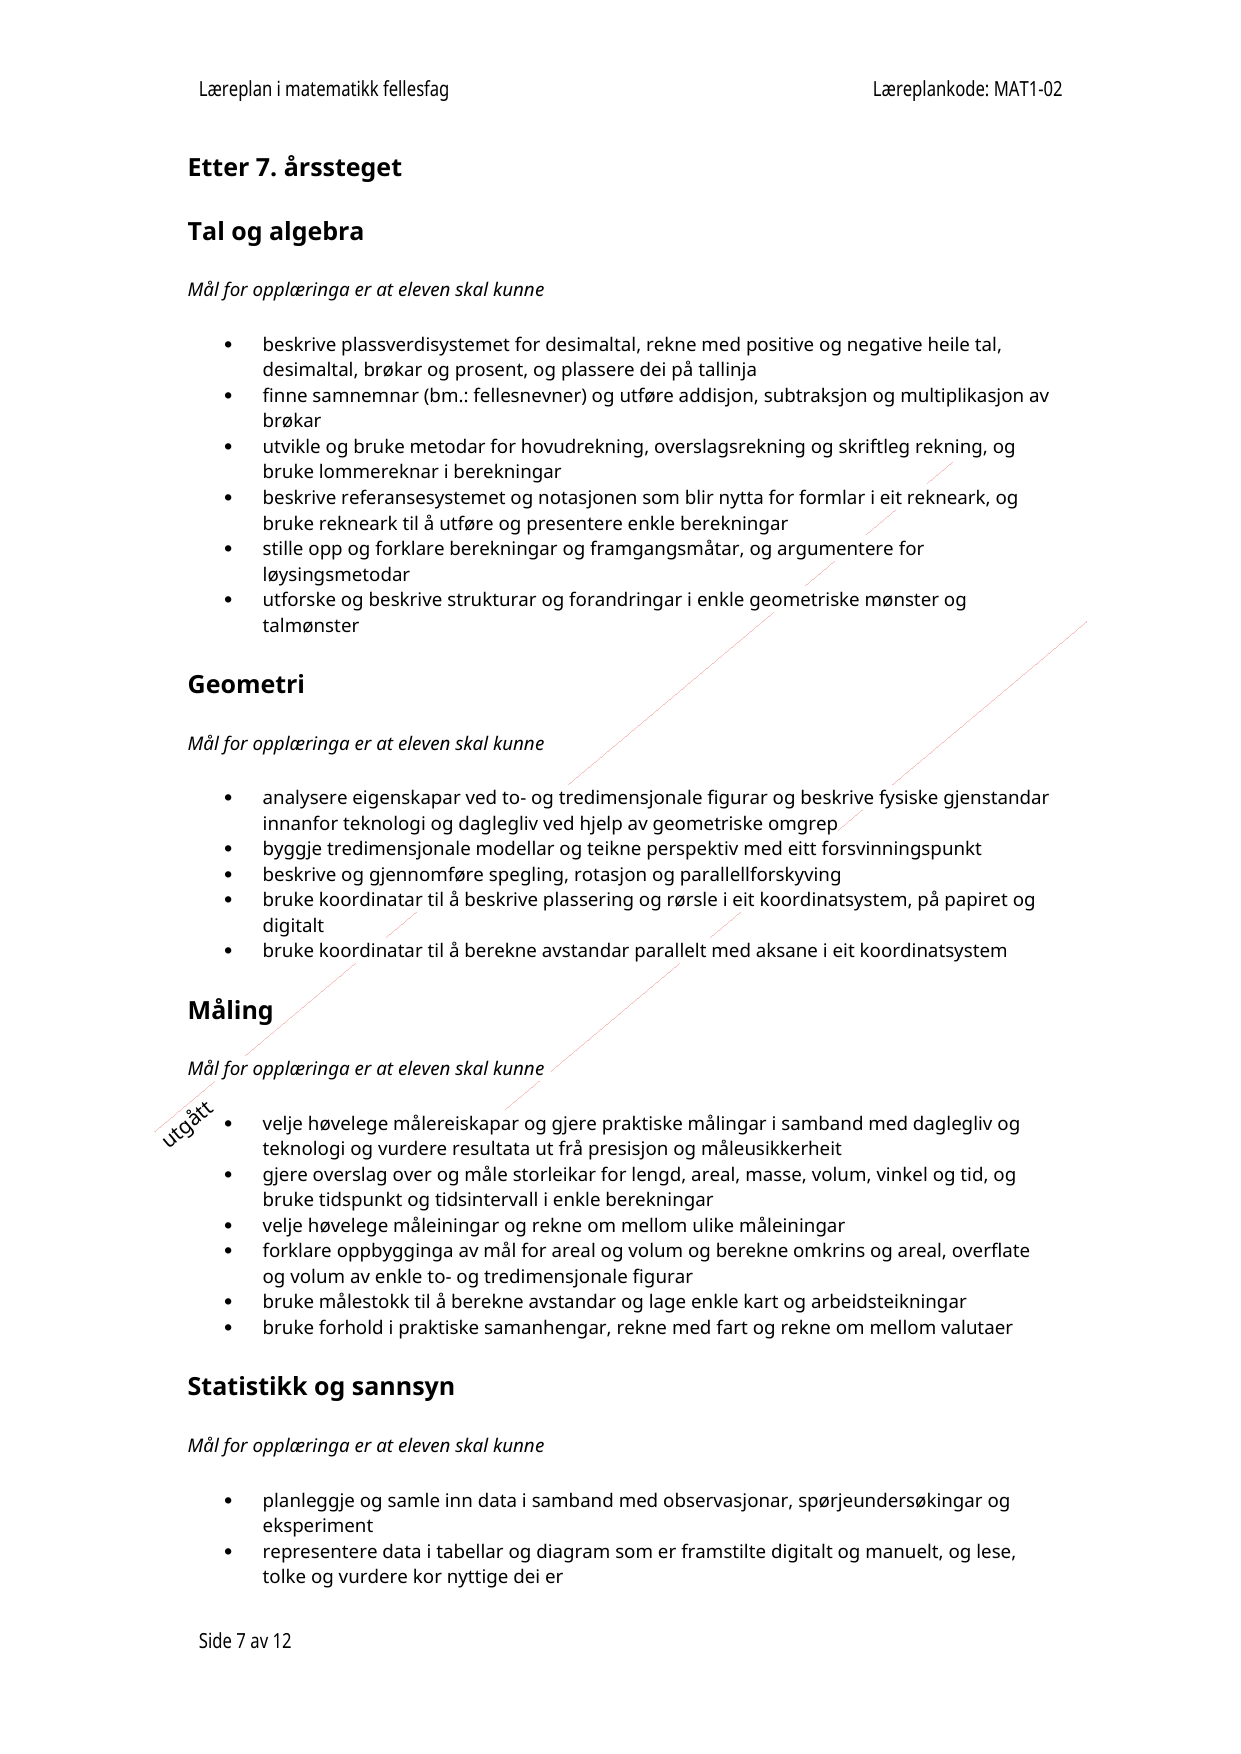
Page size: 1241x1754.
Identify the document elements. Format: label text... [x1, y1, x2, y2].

list bruke koordinatar til å beskrive plassering og rørsle i eit koordinatsystem, på papiret og digitalt [711, 887, 1053, 938]
subtitle Måling [606, 992, 1053, 1026]
text Mål for opplæringa er at eleven skal kunne [551, 1056, 1053, 1081]
list bruke målestokk til å berekne avstandar og lage enkle kart og arbeidsteikningar [967, 1289, 1053, 1314]
list utforske og beskrive strukturar og forandringar i enkle geometriske mønster og talmønster [359, 612, 772, 637]
subtitle Geometri [994, 667, 1053, 701]
list stille opp og forklare berekningar og framgangsmåtar, og argumentere for løysingsmetodar [806, 535, 1053, 586]
list bruke koordinatar til å beskrive plassering og rørsle i eit koordinatsystem, på papiret og digitalt [387, 912, 739, 938]
text Mål for opplæringa er at eleven skal kunne [551, 276, 1053, 302]
list analysere eigenskapar ved to- og tredimensjonale figurar og beskrive fysiske gjenstandar innanfor teknologi og daglegliv ved hjelp av geometriske omgrep [225, 784, 567, 836]
list gjere overslag over og måle storleikar for lengd, areal, masse, volum, vinkel og tid, og bruke tidspunkt og tidsintervall i enkle berekningar [714, 1161, 1053, 1212]
subtitle Tal og algebra [364, 213, 1053, 247]
subtitle Etter 7. årssteget [402, 150, 1053, 184]
list representere data i tabellar og diagram som er framstilte digitalt og manuelt, og lese, tolke og vurdere kor nyttige dei er [225, 1538, 1053, 1589]
list analysere eigenskapar ved to- og tredimensjonale figurar og beskrive fysiske gjenstandar innanfor teknologi og daglegliv ved hjelp av geometriske omgrep [838, 784, 1053, 836]
list beskrive plassverdisystemet for desimaltal, rekne med positive og negative heile tal, desimaltal, brøkar og prosent, og plassere dei på tallinja [757, 331, 1053, 382]
subtitle Geometri [305, 667, 707, 701]
list stille opp og forklare berekningar og framgangsmåtar, og argumentere for løysingsmetodar [225, 535, 263, 586]
text Mål for opplæringa er at eleven skal kunne [929, 730, 1053, 755]
list forklare oppbygginga av mål for areal og volum og berekne omkrins og areal, overflate og volum av enkle to- og tredimensjonale figurar [693, 1238, 1053, 1289]
subtitle Måling [282, 992, 644, 1026]
list utvikle og bruke metodar for hovudrekning, overslagsrekning og skriftleg rekning, og bruke lommereknar i berekningar [562, 433, 1053, 484]
text Mål for opplæringa er at eleven skal kunne [551, 1432, 1053, 1458]
subtitle Geometri [669, 667, 1031, 701]
text Mål for opplæringa er at eleven skal kunne [605, 730, 956, 755]
list velje høvelege målereiskapar og gjere praktiske målingar i samband med daglegliv og teknologi og vurdere resultata ut frå presisjon og måleusikkerheit [842, 1110, 1053, 1161]
list beskrive og gjennomføre spegling, rotasjon og parallellforskyving [842, 861, 1053, 887]
list stille opp og forklare berekningar og framgangsmåtar, og argumentere for løysingsmetodar [410, 561, 833, 586]
list beskrive referansesystemet og notasjonen som blir nytta for formlar i eit rekneark, og bruke rekneark til å utføre og presentere enkle berekningar [867, 484, 1053, 535]
list utforske og beskrive strukturar og forandringar i enkle geometriske mønster og talmønster [746, 586, 1053, 637]
list velje høvelege måleiningar og rekne om mellom ulike måleiningar [845, 1212, 1053, 1238]
subtitle Måling [274, 992, 319, 1026]
subtitle Statistikk og sannsyn [462, 1369, 1053, 1403]
list finne samnemnar (bm.: fellesnevner) og utføre addisjon, subtraksjon og multiplikasjon av brøkar [321, 382, 1053, 433]
list bruke koordinatar til å beskrive plassering og rørsle i eit koordinatsystem, på papiret og digitalt [324, 912, 415, 938]
list byggje tredimensjonale modellar og teikne perspektiv med eitt forsvinningspunkt [982, 836, 1053, 861]
list utforske og beskrive strukturar og forandringar i enkle geometriske mønster og talmønster [225, 586, 263, 637]
list finne samnemnar (bm.: fellesnevner) og utføre addisjon, subtraksjon og multiplikasjon av brøkar [225, 382, 263, 433]
text Mål for opplæringa er at eleven skal kunne [551, 730, 631, 755]
list planleggje og samle inn data i samband med observasjonar, spørjeundersøkingar og eksperiment [225, 1487, 1053, 1538]
